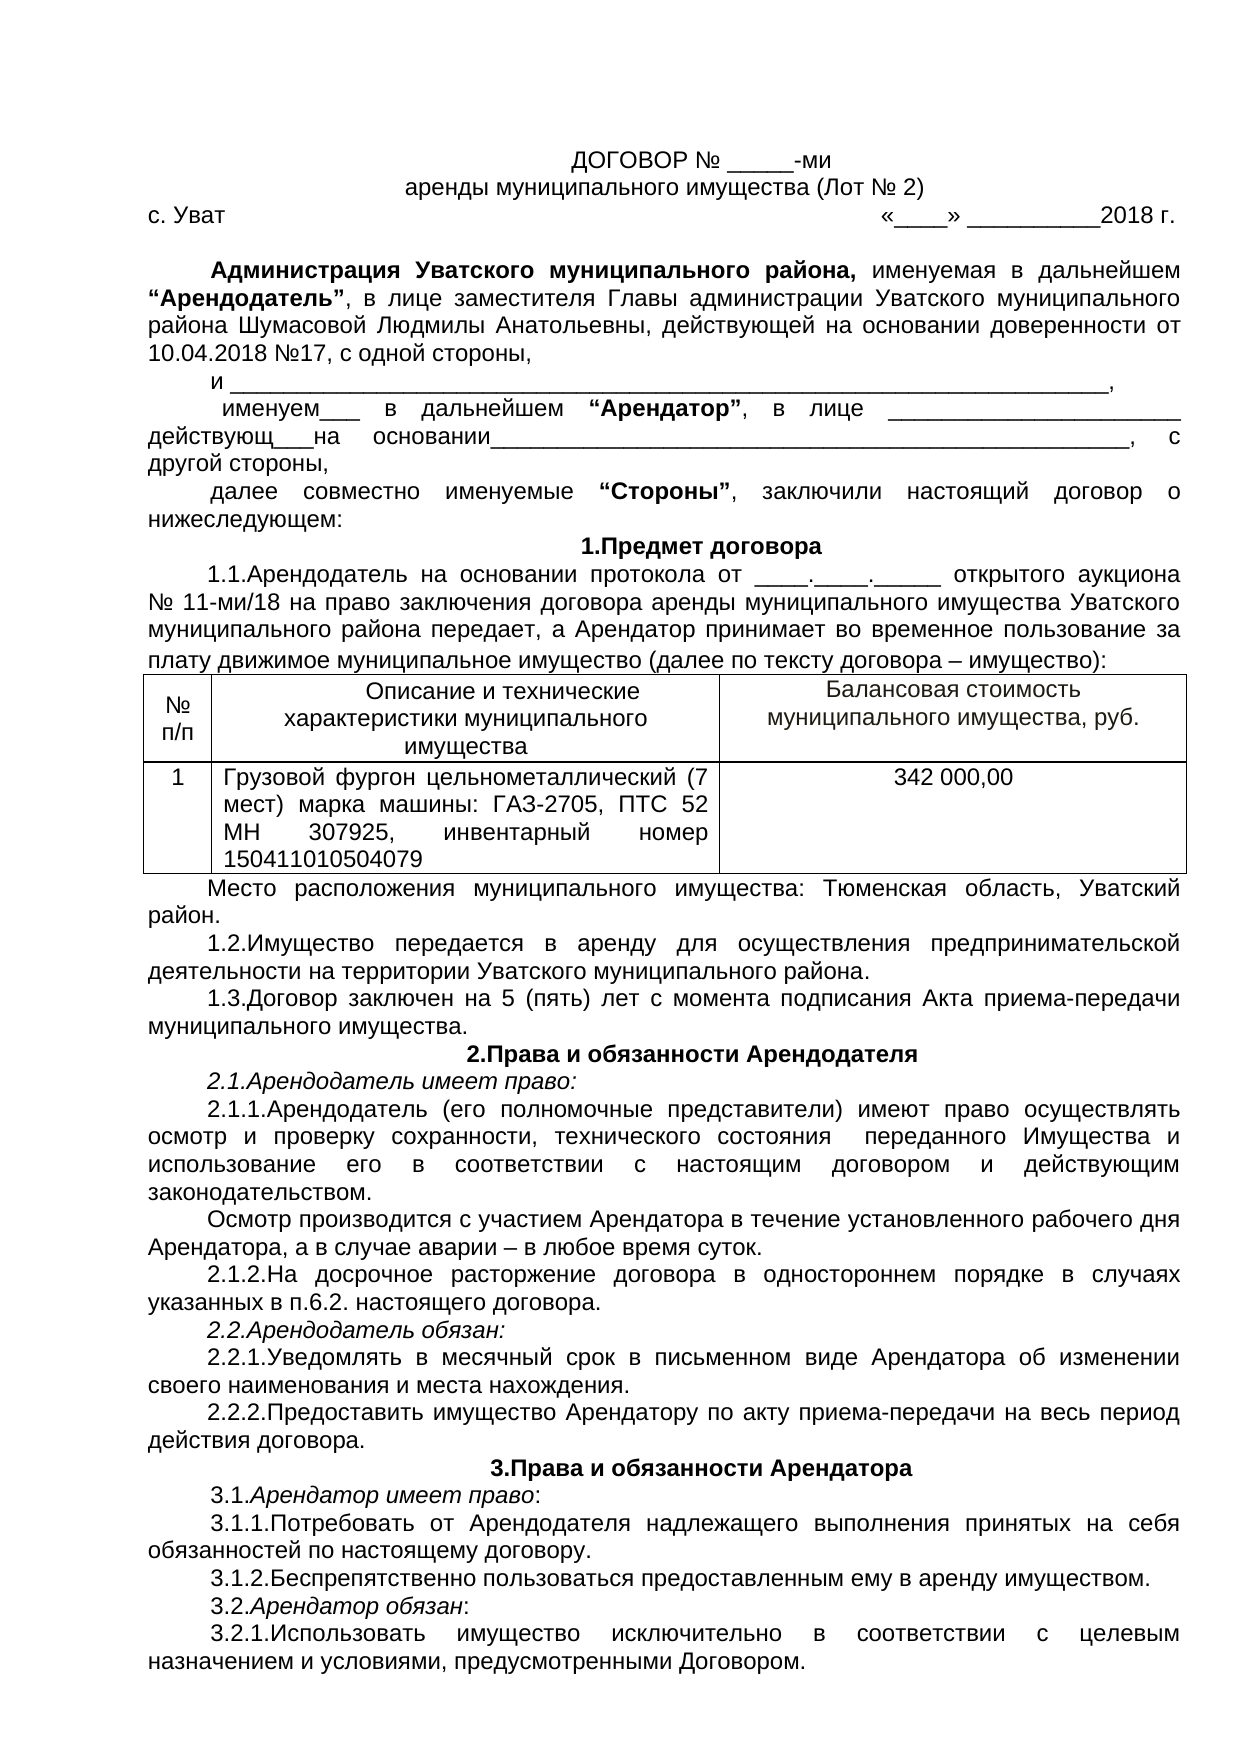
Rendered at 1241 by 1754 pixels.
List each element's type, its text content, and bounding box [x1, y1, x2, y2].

text 3.2.1.Использовать имущество исключительно в соответствии с целевым назначением и условиями, предусмотренными Договором. [148, 1619, 1181, 1674]
text и __________________________________________________________________, [148, 367, 1181, 394]
text ДОГОВОР № _____-ми [148, 146, 1181, 173]
table_header Описание и технические характеристики муниципального имущества [212, 675, 719, 761]
text 3.1.Арендатор имеет право: [148, 1481, 1181, 1509]
text 2.2.Арендодатель обязан: [148, 1316, 1181, 1343]
text 2.1.Арендодатель имеет право: [148, 1067, 1181, 1095]
table_header № п/п [144, 675, 211, 761]
text 2.1.1.Арендодатель (его полномочные представители) имеют право осуществлять осмотр и проверку сохранности, технического состояния переданного Имущества и использование его в соответствии с настоящим договором и действующим законодательством. [148, 1095, 1181, 1205]
text 2.Права и обязанности Арендодателя [148, 1039, 1181, 1067]
text Администрация Уватского муниципального района, именуемая в дальнейшем “Арендодатель”, в лице заместителя Главы администрации Уватского муниципального района Шумасовой Людмилы Анатольевны, действующей на основании доверенности от 10.04.2018 №17, с одной стороны, [148, 256, 1181, 367]
text 2.2.1.Уведомлять в месячный срок в письменном виде Арендатора об изменении своего наименования и места нахождения. [148, 1343, 1181, 1398]
text 3.2.Арендатор обязан: [148, 1592, 1181, 1619]
table_header Балансовая стоимость муниципального имущества, руб. [720, 675, 1186, 761]
text 3.1.1.Потребовать от Арендодателя надлежащего выполнения принятых на себя обязанностей по настоящему договору. [148, 1509, 1181, 1564]
text 1.2.Имущество передается в аренду для осуществления предпринимательской деятельности на территории Уватского муниципального района. [148, 929, 1181, 984]
table_cell 1 [144, 763, 211, 873]
text 1.3.Договор заключен на 5 (пять) лет с момента подписания Акта приема-передачи муниципального имущества. [148, 984, 1181, 1039]
text аренды муниципального имущества (Лот № 2) [148, 173, 1181, 201]
table_cell 342 000,00 [720, 763, 1186, 873]
text именуем___ в дальнейшем “Арендатор”, в лице ______________________ действующ___на основании________________________________________________, с другой стороны, [148, 394, 1181, 477]
text 1.Предмет договора [148, 532, 1181, 560]
text Осмотр производится с участием Арендатора в течение установленного рабочего дня Арендатора, а в случае аварии – в любое время суток. [148, 1205, 1181, 1260]
text с. Уват «____» __________2018 г. [148, 201, 1181, 228]
text 1.1.Арендодатель на основании протокола от ____.____._____ открытого аукциона № 11-ми/18 на право заключения договора аренды муниципального имущества Уватского муниципального района передает, а Арендатор принимает во временное пользование за плату движимое муниципальное имущество (далее по тексту договора – имущество): [148, 560, 1181, 674]
text 2.1.2.На досрочное расторжение договора в одностороннем порядке в случаях указанных в п.6.2. настоящего договора. [148, 1260, 1181, 1316]
text 3.Права и обязанности Арендатора [148, 1453, 1181, 1481]
text 3.1.2.Беспрепятственно пользоваться предоставленным ему в аренду имуществом. [148, 1564, 1181, 1592]
text далее совместно именуемые “Стороны”, заключили настоящий договор о нижеследующем: [148, 477, 1181, 532]
text Место расположения муниципального имущества: Тюменская область, Уватский район. [148, 874, 1181, 929]
text 2.2.2.Предоставить имущество Арендатору по акту приема-передачи на весь период действия договора. [148, 1398, 1181, 1453]
table_cell Грузовой фургон цельнометаллический (7 мест) марка машины: ГАЗ-2705, ПТС 52 МН 307925, инвентарный номер 150411010504079 [212, 763, 719, 873]
